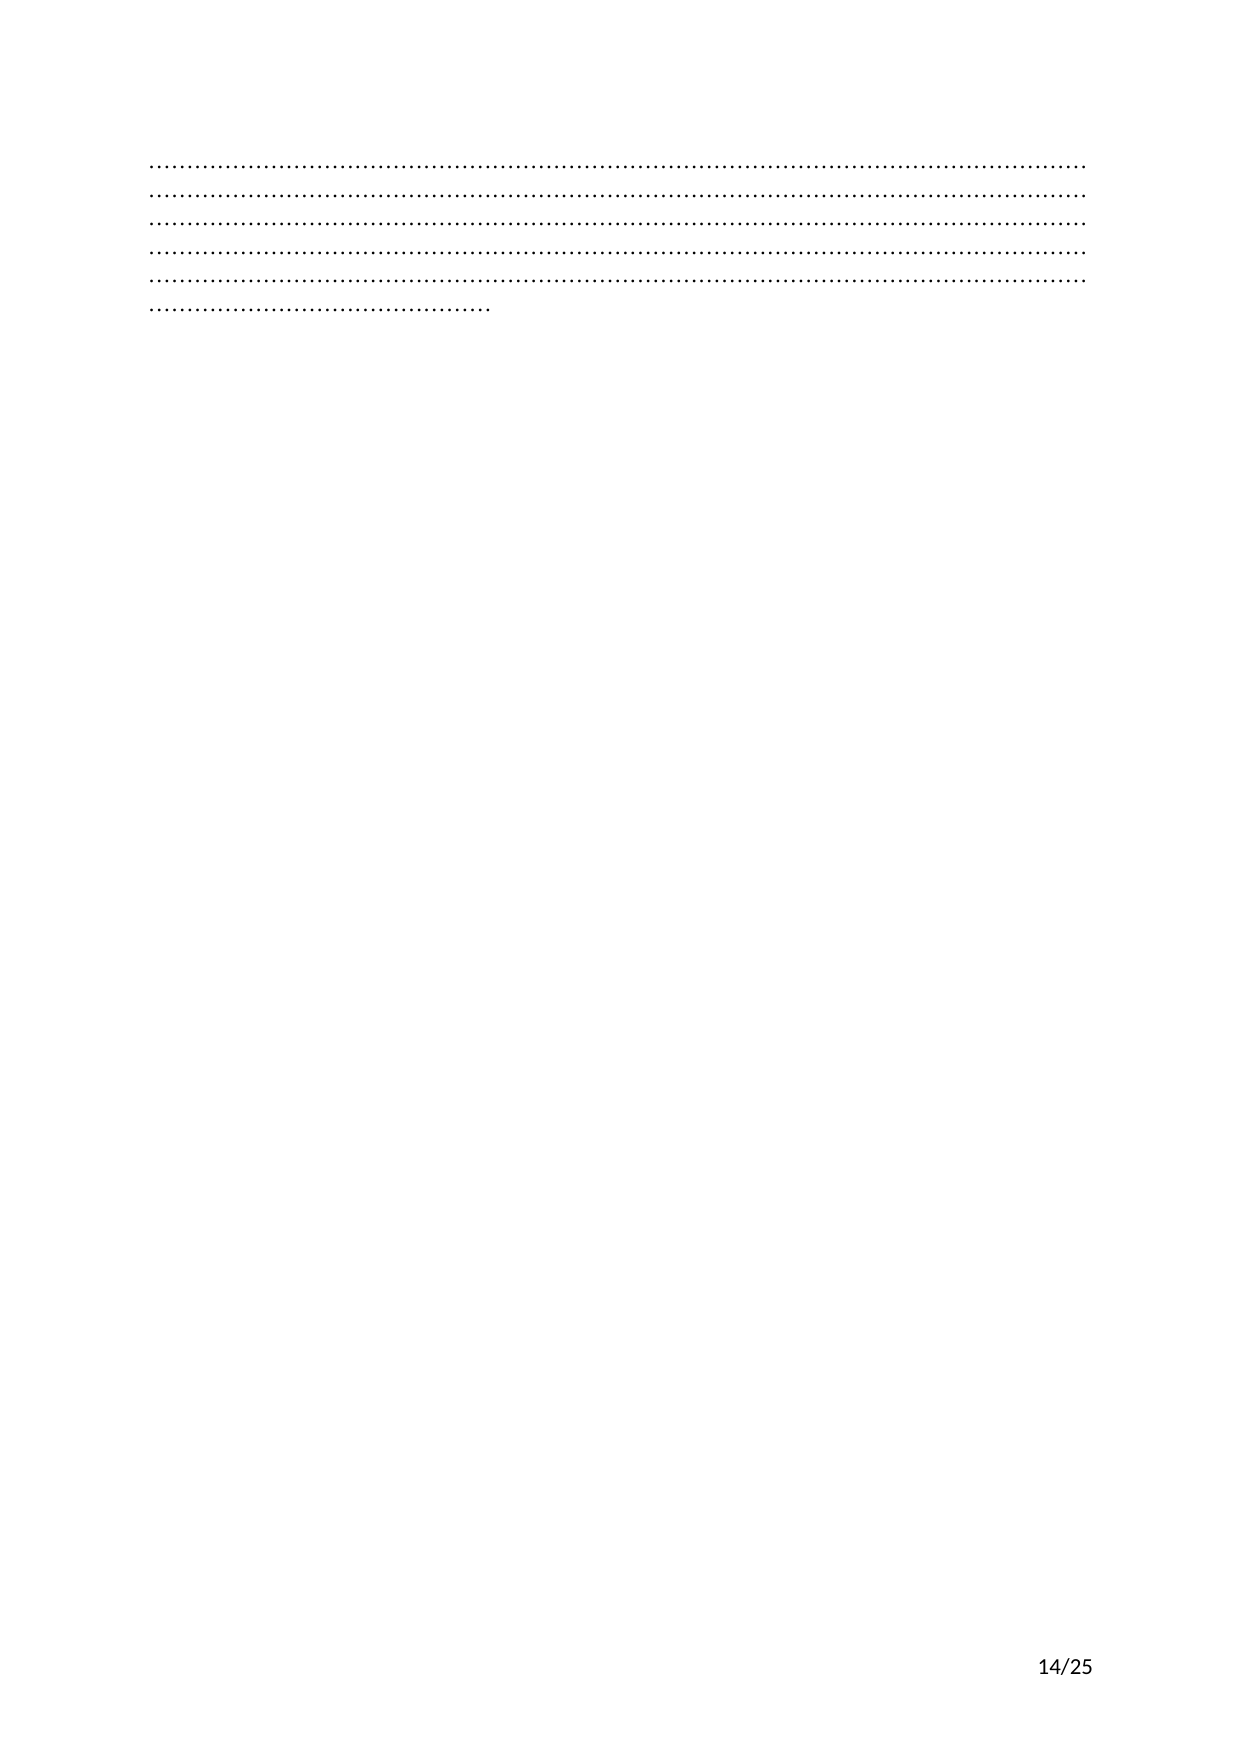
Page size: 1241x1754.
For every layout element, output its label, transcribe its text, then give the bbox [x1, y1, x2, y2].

text ………………………………………………………………………………………………………………………………………………………………………………………………………………………………………………………………………………………………………………………………………………………………………………………………………………………………………………………………………………………………………………………………………………………………………………………………………… [148, 148, 1093, 316]
